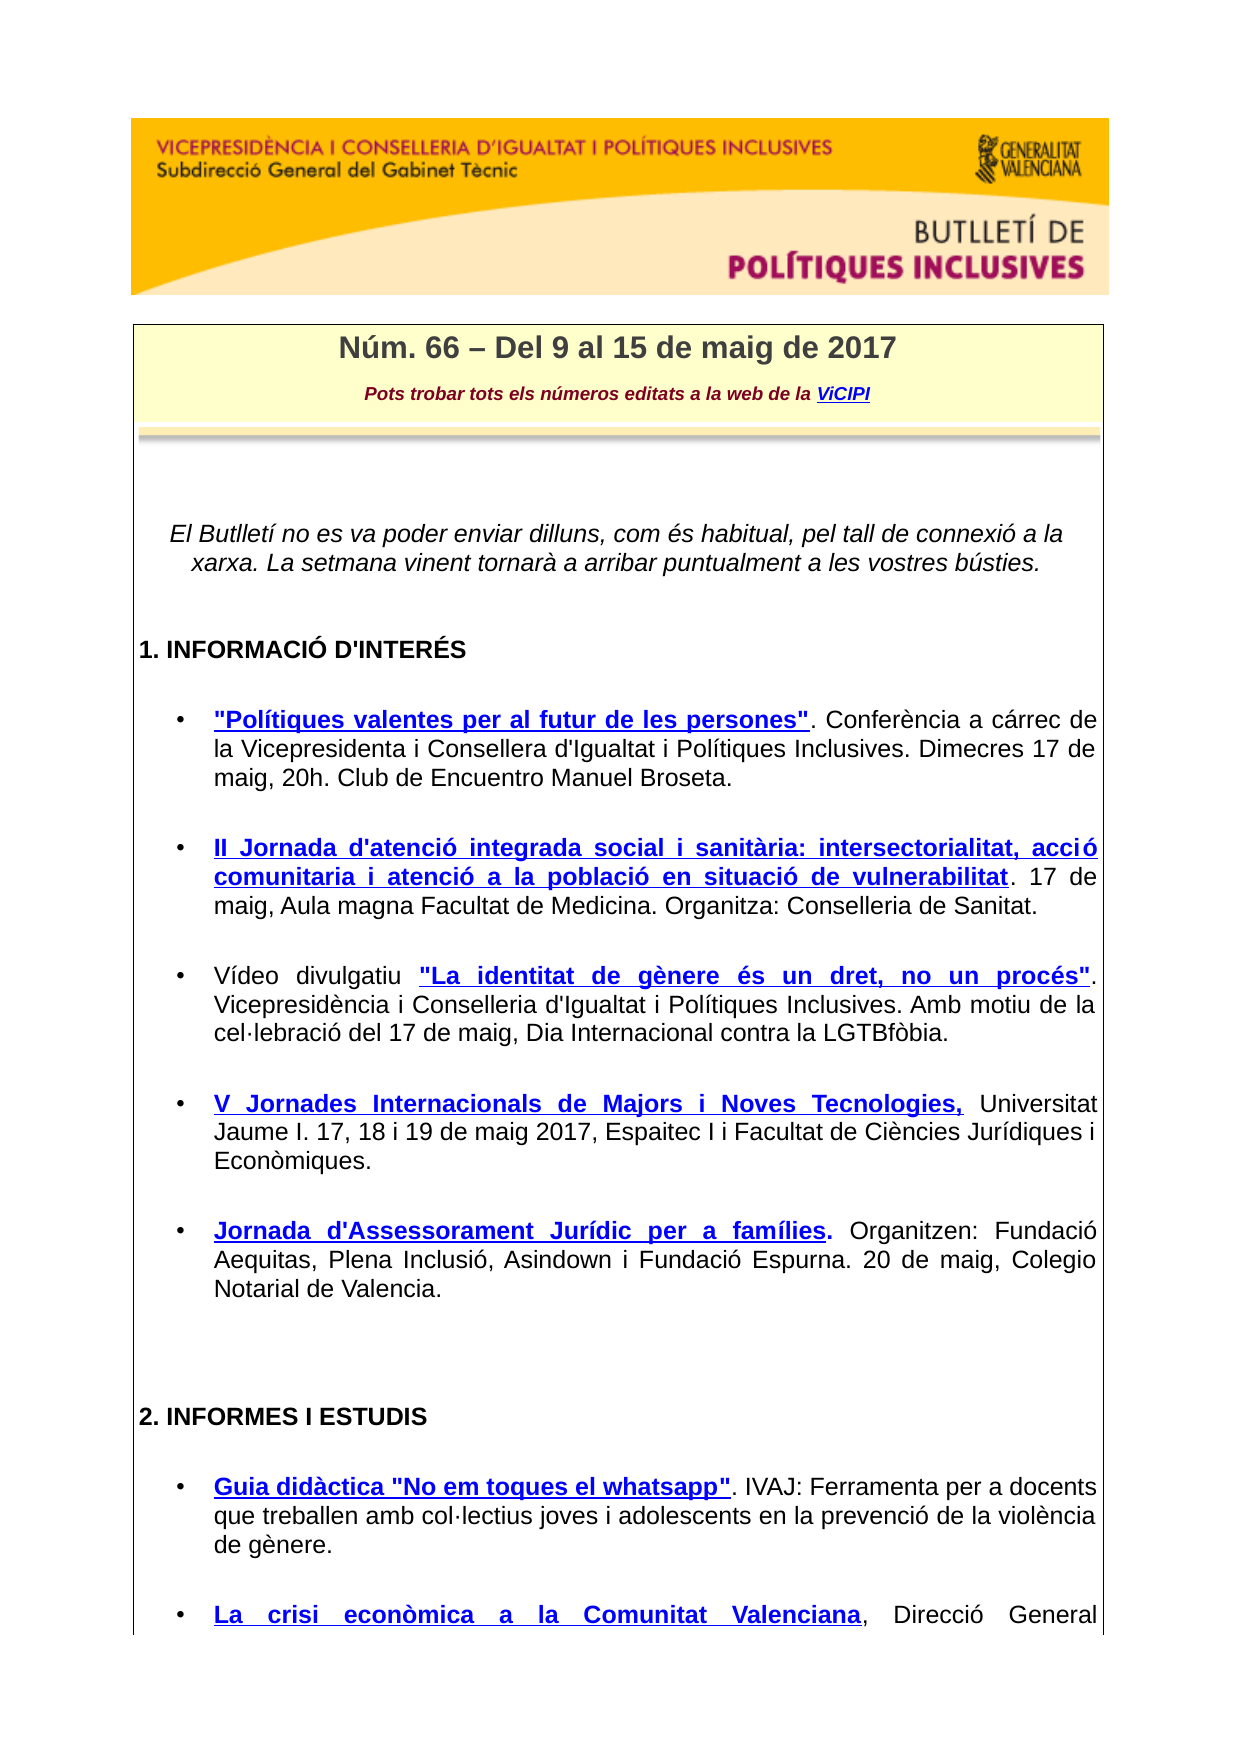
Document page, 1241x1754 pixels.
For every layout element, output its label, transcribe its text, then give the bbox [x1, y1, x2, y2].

table_cell [134, 422, 1103, 454]
table_cell El Butlletí no es va poder enviar dilluns, com és habitual, pel tall de connexió a la xarxa. La setmana vinent tornarà a arribar puntualment a les vostres bústies. 1. INFORMACIÓ D'INTERÉS "Polítiques valentes per al futur de les persones". Conferència a cárrec de la Vicepresidenta i Consellera d'Igualtat i Polítiques Inclusives. Dimecres 17 de maig, 20h. Club de Encuentro Manuel Broseta. II Jornada d'atenció integrada social i sanitària: intersectorialitat, acció comunitaria i atenció a la població en situació de vulnerabilitat. 17 de maig, Aula magna Facultat de Medicina. Organitza: Conselleria de Sanitat. Vídeo divulgatiu "La identitat de gènere és un dret, no un procés". Vicepresidència i Conselleria d'Igualtat i Polítiques Inclusives. Amb motiu de la cel·lebració del 17 de maig, Dia Internacional contra la LGTBfòbia. V Jornades Internacionals de Majors i Noves Tecnologies, Universitat Jaume I. 17, 18 i 19 de maig 2017, Espaitec I i Facultat de Ciències Jurídiques i Econòmiques. Jornada d'Assessorament Jurídic per a famílies. Organitzen: Fundació Aequitas, Plena Inclusió, Asindown i Fundació Espurna. 20 de maig, Colegio Notarial de Valencia. 2. INFORMES I ESTUDIS Guia didàctica "No em toques el whatsapp". IVAJ: Ferramenta per a docents que treballen amb col·lectius joves i adolescents en la prevenció de la violència de gènere. La crisi econòmica a la Comunitat Valenciana, Direcció General d'Economia, Emprenedoria i Cooperativisme (veure enllaç al peu: "Notas de Economía nº 1"): Anàlisi de la incidència de la crisi econòmica i les seues conseqüències socials sobre les llars valencianes. L'informe arreplega l'impacte de la crisi sobre variables com la taxa de desocupació de la població jove i la taxa de risc de pobresa i/o exclusió social. Guía para la elaboración de la historia de vida en adopción y acogimiento. Gobierno del Principado de Asturias. Protocolo de actuación contra el acoso escolar: consejos y directrices para distintos niveles de acoso escolar. Asociación Española para la Prevención del Acoso Escolar. Informe RAXEN: discurso de odio y tsunami de xenofobia e intolerancia. Movimiento contra la Intolerancia. Cómo dirigirse adecuadamente a las personas con discapacidad. CERMI. Estrategia de atención a las personas mayores de la Comunidad de Madrid 2017-2021, Consejería de Políticas Sociales y Familia. Plan de atención integral a las personas con trastorno mental y adicciones (2017-2020). Generalitat de Catalunya. Subversión feminista de la economía. Aportes para un debate sobre el conflicto capital-vida. Pérez Orozco, A. Traficantes de sueños. Iniciativa de la UE para promover la conciliación de la vida familiar y la vida profesional de los progenitores y los cuidadores. Comisión Europea: Comunicación COM (2017) 252 final al Parlamento y al Consejo. 3. NORMATIVA EN MATÈRIA SOCIAL Generalitat Valenciana: Ordre 10/2017, de 8 de maig, de la Conselleria d'Economia Sostenible, Sectors Productius, Comerç i Treball, per la qual es modifica l'Ordre 8/2016, de 7 de juliol, de la Conselleria d'Economia Sostenible, Sectors Productius, Comerç i Treball, per la qual s'estableixen les bases reguladores per a la concessió de subvencions en el Programa d'iniciativa social, en col·laboració amb corporacions locals de la Comunitat Valenciana. (DOGV núm. 8036, de 10/10/2017) Resolució del 2 de maig de 2017, del Director General de Relacions amb les Corts, per la qual es publica el conveni marc entre la Generalitat, a través de la Presidència, i les universitats públiques valencianes per a l’elaboració d’investigacions d’opinió pública i estudis de la realitat social, i l’anàlisi dels seus resultats. (DOGV núm. 8035, de 9/10/2017) Ordre 1/2017, de 25 d'abril, de la Vicepresidència i Conselleria d'Igualtat i Polítiques Inclusives, per la qual s'aproven les bases i es convoquen sis beques per a la realització de pràctiques professionals en la Delegació del Consell per al Model Social Valencià. (DOGV núm. 8037, de 11/10/2017) 4. ESTADÍSTIQUES D'INTERÉS SOCIAL Ciberacoso escolar y entre menores en la provincia de Alicante. Universidad Miguel Hernández: El 50% dels menors alacantins entre 12 i 18 anys ha patit alguna forma de ciberassetjament en algun moment de la seua vida. Els insults i la ridiculització són, al costat dels rumors i l'accés a comptes personals sense el seu consentiment, els tipus d'assetjament més patits, ja que entre un 21,5 i 23% dels menors han sigut víctima d'aquests atacs. Los erasmus con discapacidad se multiplican por diez en los últimos tres años. IMSERSO: El nombre d'alumnes amb diversitat funcional que participen en el programa Erasmus+ ha passat de 10 en 2013 a 91 en 2016, encara que segueixen sent minoritaris, ja que solament representen el 0,14% del total de participants. Indicadors del Mercat de Treball a nivell subprovincial. Portal Estadístic de la Generalitat: La taxa de desocupació en la Comunitat Valenciana per a la població de 16 a 64 anys en el primer trimestre de 2017 va ser del 19,9%, 2,0 punts menys que fa un any i 0,6 punts més que en el trimestre anterior. Les comarques que presenten major taxa de desocupació són l'Horta Oest (un 22,64% de la població activa), el Vinalopó Mitjà (un 22,16%) i el Baix Vinalopó (un 22,02%). Per un altre costat les comarques amb menor taxa de desocupació són el Alto Mijares (un 17,32%), l'Alt Maestrat (un 13,44%) i els Ports (un 12,43%). Estadística de Treballadors Afiliats a la Seguretat Social. Distribució per sexe, edat, activitat econòmica, nacionalitat, dependència laboral, tipus de contracte, grup de cotització i tipus de jornada. Al seu torn, les dades s'ofereixen per municipis, comarques i províncies i es refereixen al primer trimestre de 2017. Family and child benefits in the EU. Eurostat: Els països de la UE van destinar el 8,6% de la despesa social a família i infància en 2014, en tercera posició després de la despesa destinada a pensions i majors (45.9%) i salut i discapacitat (36.5%). A Espanya el percentatge va ser del 5,8%. Menors sense acompanyant sol·licitants d'asil en la Unió Europea. Eurostat: 63.300 menors sols van sol·licitar asil en algun país de la UE en 2016, un 33% menys que l'any anterior (96.500). Història de l'esperança de vida en el món, per països (1543-2011). Our world in data: Espanya, amb 82,4 anys, està entre els cinc països amb major esperança de vida del món. [134, 454, 1103, 1634]
table_header Núm. 66 – Del 9 al 15 de maig de 2017 Pots trobar tots els números editats a la web de la ViCIPI [134, 325, 1103, 422]
picture [131, 118, 1110, 295]
